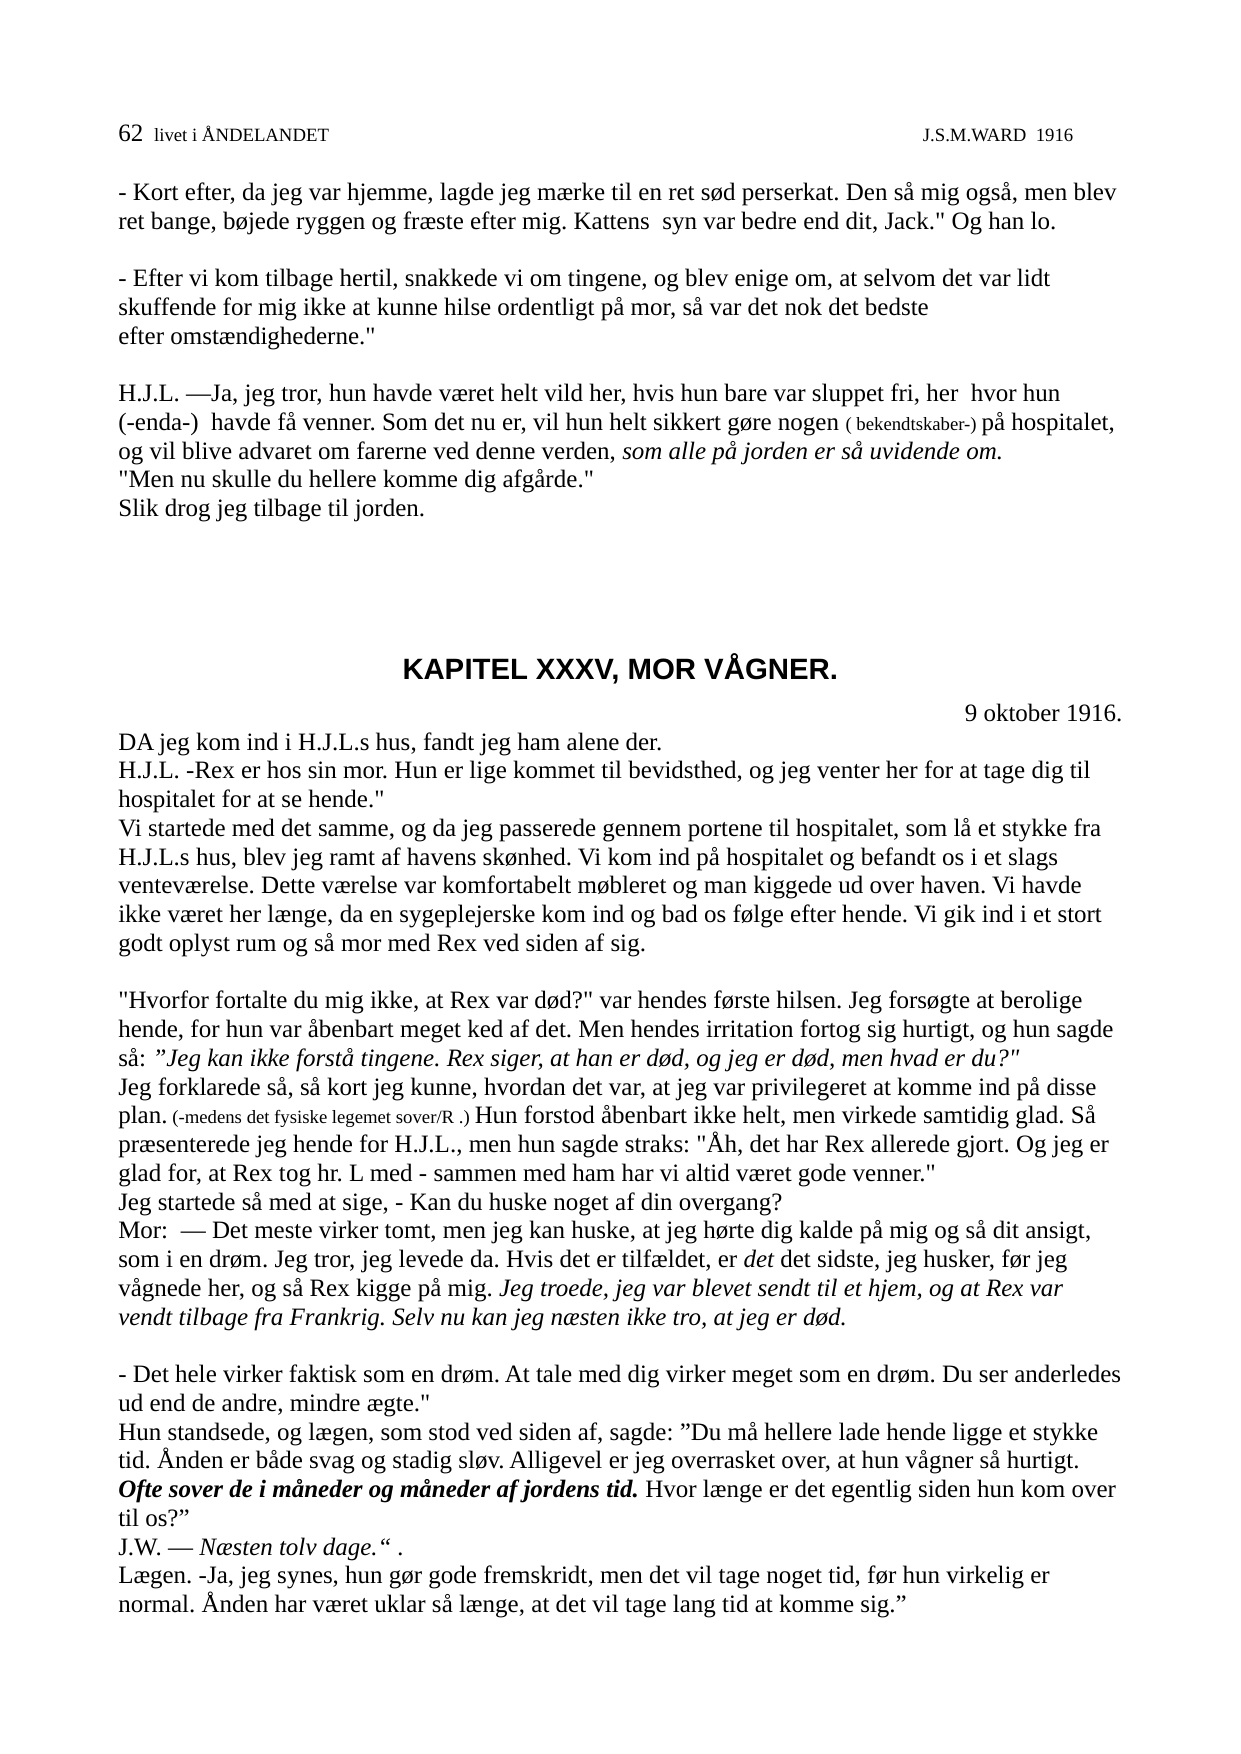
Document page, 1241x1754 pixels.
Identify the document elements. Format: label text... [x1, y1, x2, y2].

text Lægen. -Ja, jeg synes, hun gør gode fremskridt, men det vil tage noget tid, før hun virkelig er normal. Ånden har været uklar så længe, ​​at det vil tage lang tid at komme sig.” [118, 1560, 1122, 1618]
text "Hvorfor fortalte du mig ikke, at Rex var død?" var hendes første hilsen. Jeg forsøgte at berolige hende, for hun var åbenbart meget ked af det. Men hendes irritation fortog sig hurtigt, og hun sagde så: ”Jeg kan ikke forstå tingene. Rex siger, at han er død, og jeg er død, men hvad er du?" [118, 985, 1122, 1072]
text - Kort efter, da jeg var hjemme, lagde jeg mærke til en ret sød perserkat. Den så mig også, men blev ret bange, bøjede ryggen og fræste efter mig. Kattens syn var bedre end dit, Jack." Og han lo. [118, 177, 1122, 234]
text DA jeg kom ind i H.J.L.s hus, fandt jeg ham alene der. [118, 727, 1122, 755]
text J.W. — Næsten tolv dage.“ . [118, 1532, 1122, 1560]
text Jeg forklarede så, så kort jeg kunne, hvordan det var, at jeg var privilegeret at komme ind på disse plan. (-medens det fysiske legemet sover/R .) Hun forstod åbenbart ikke helt, men virkede samtidig glad. Så præsenterede jeg hende for H.J.L., men hun sagde straks: "Åh, det har Rex allerede gjort. Og jeg er glad for, at Rex tog hr. L med - sammen med ham har vi altid været gode venner." [118, 1072, 1122, 1187]
text (-enda-) havde få venner. Som det nu er, vil hun helt sikkert gøre nogen ( bekendtskaber-) på hospitalet, og vil blive advaret om farerne ved denne verden, som alle på jorden er så uvidende om. [118, 407, 1122, 464]
text - Det hele virker faktisk som en drøm. At tale med dig virker meget som en drøm. Du ser anderledes ud end de andre, mindre ægte." [118, 1359, 1122, 1417]
subtitle KAPITEL XXXV, MOR VÅGNER. [118, 652, 1122, 685]
text - Efter vi kom tilbage hertil, snakkede vi om tingene, og blev enige om, at selvom det var lidt skuffende for mig ikke at kunne hilse ordentligt på mor, så var det nok det bedste [118, 263, 1122, 321]
text Vi startede med det samme, og da jeg passerede gennem portene til hospitalet, som lå et stykke fra H.J.L.s hus, blev jeg ramt af havens skønhed. Vi kom ind på hospitalet og befandt os i et slags venteværelse. Dette værelse var komfortabelt møbleret og man kiggede ud over haven. Vi havde ikke været her længe, ​​da en sygeplejerske kom ind og bad os følge efter hende. Vi gik ind i et stort godt oplyst rum og så mor med Rex ved siden af ​​sig. [118, 813, 1122, 957]
text H.J.L. —Ja, jeg tror, ​​hun havde været helt vild her, hvis hun bare var sluppet fri, her hvor hun [118, 378, 1122, 407]
text Mor: — Det meste virker tomt, men jeg kan huske, at jeg hørte dig kalde på mig og så dit ansigt, som i en drøm. Jeg tror, ​​jeg levede da. Hvis det er tilfældet, er det det sidste, jeg husker, før jeg vågnede her, og så Rex kigge på mig. Jeg troede, jeg var blevet sendt til et hjem, og at Rex var vendt tilbage fra Frankrig. Selv nu kan jeg næsten ikke tro, at jeg er død. [118, 1215, 1122, 1330]
text Hun standsede, og lægen, som stod ved siden af, sagde: ”Du må hellere lade hende ligge et stykke tid. Ånden er både svag og stadig sløv. Alligevel er jeg overrasket over, at hun vågner så hurtigt. Ofte sover de i måneder og måneder af jordens tid. Hvor længe er det egentlig siden hun kom over til os?” [118, 1417, 1122, 1532]
text 9 oktober 1916. [118, 698, 1122, 727]
text Slik drog jeg tilbage til jorden. [118, 493, 1122, 522]
text efter omstændighederne." [118, 321, 1122, 349]
text "Men nu skulle du hellere komme dig afgårde." [118, 464, 1122, 493]
text H.J.L. -Rex er hos sin mor. Hun er lige kommet til bevidsthed, og jeg venter her for at tage dig til hospitalet for at se hende." [118, 755, 1122, 813]
text Jeg startede så med at sige, - Kan du huske noget af din overgang? [118, 1187, 1122, 1215]
